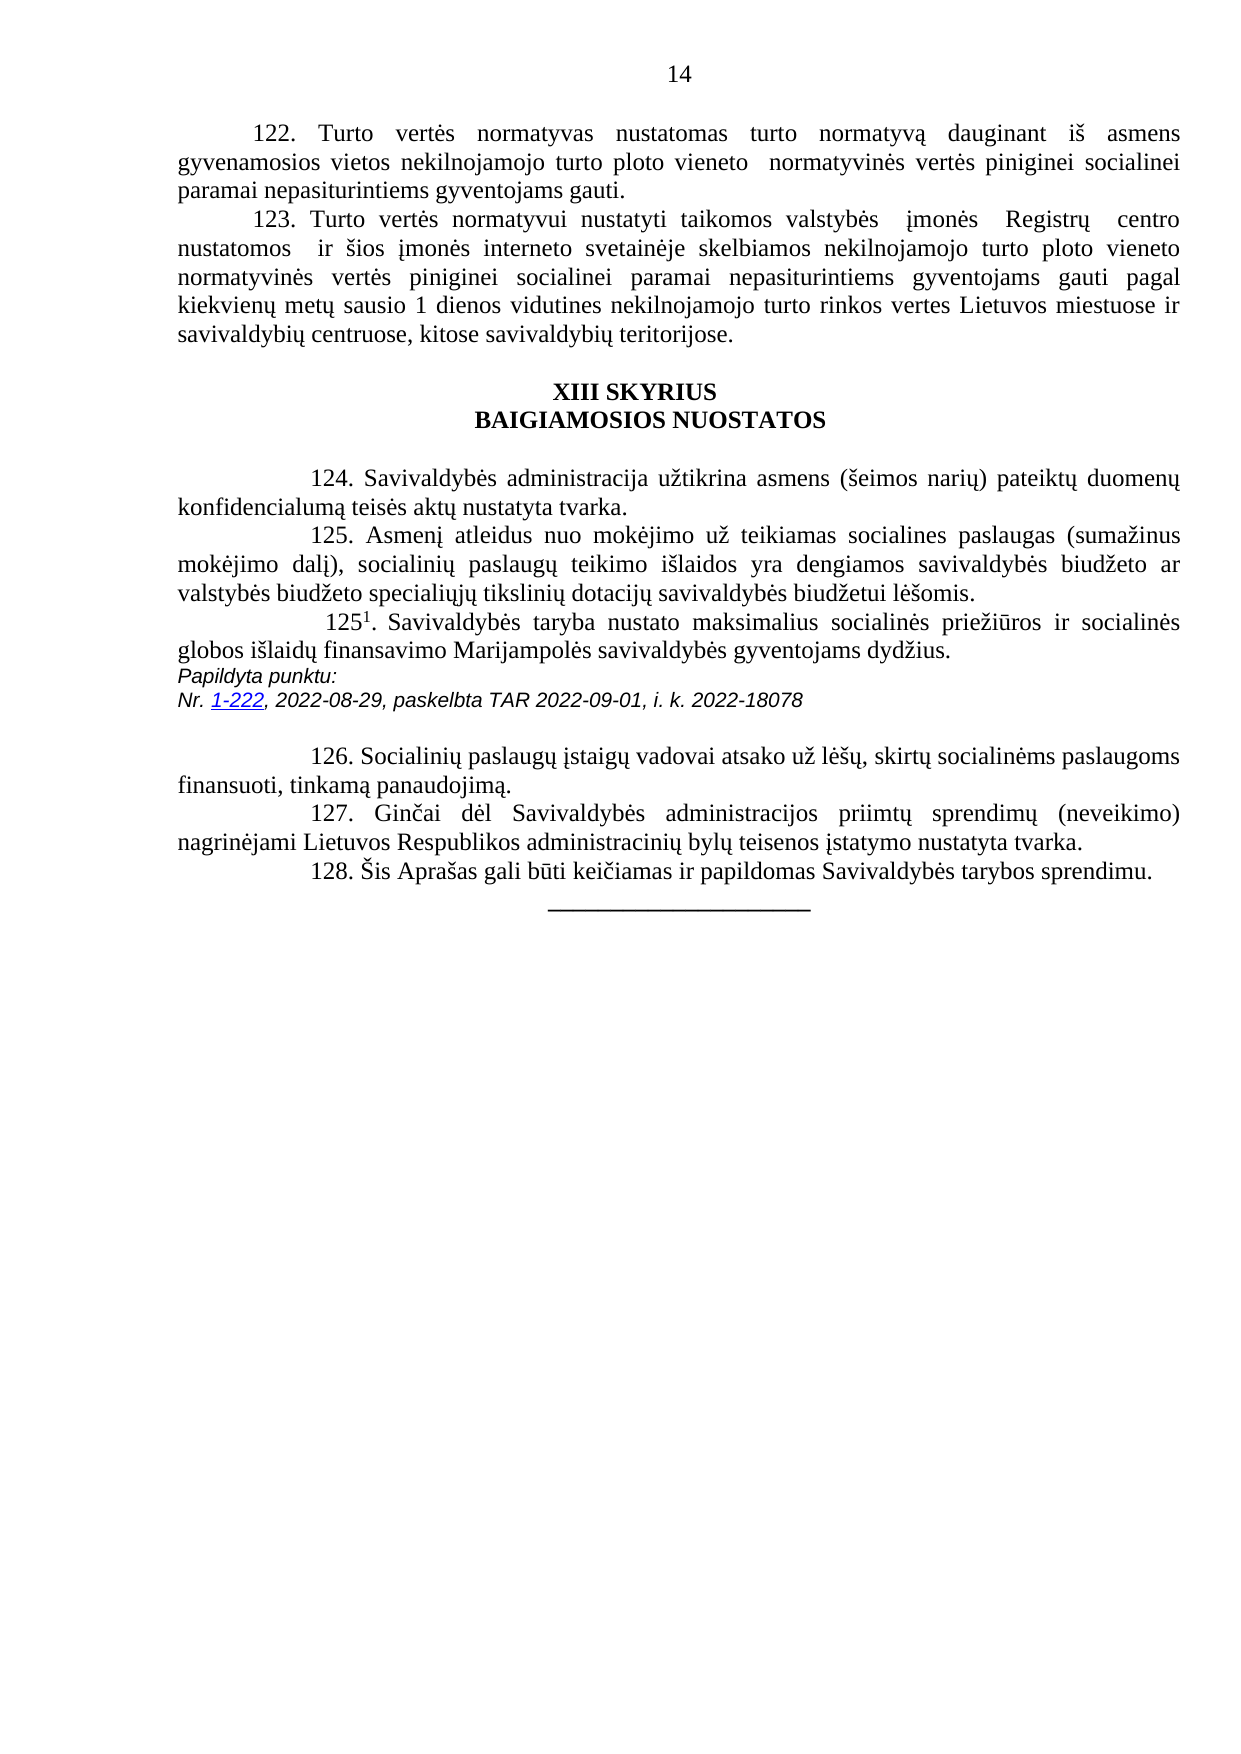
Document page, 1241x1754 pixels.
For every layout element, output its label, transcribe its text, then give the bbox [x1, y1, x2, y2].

text 1251. Savivaldybės taryba nustato maksimalius socialinės priežiūros ir socialinės globos išlaidų finansavimo Marijampolės savivaldybės gyventojams dydžius. [177, 607, 1181, 664]
text 127. Ginčai dėl Savivaldybės administracijos priimtų sprendimų (neveikimo) nagrinėjami Lietuvos Respublikos administracinių bylų teisenos įstatymo nustatyta tvarka. [177, 798, 1181, 856]
text XIII SKYRIUS [419, 377, 1181, 406]
text 124. Savivaldybės administracija užtikrina asmens (šeimos narių) pateiktų duomenų konfidencialumą teisės aktų nustatyta tvarka. [177, 463, 1181, 521]
text 122. Turto vertės normatyvas nustatomas turto normatyvą dauginant iš asmens gyvenamosios vietos nekilnojamojo turto ploto vieneto normatyvinės vertės piniginei socialinei paramai nepasiturintiems gyventojams gauti. [177, 118, 1181, 204]
text 123. Turto vertės normatyvui nustatyti taikomos valstybės įmonės Registrų centro nustatomos ir šios įmonės interneto svetainėje skelbiamos nekilnojamojo turto ploto vieneto normatyvinės vertės piniginei socialinei paramai nepasiturintiems gyventojams gauti pagal kiekvienų metų sausio 1 dienos vidutines nekilnojamojo turto rinkos vertes Lietuvos miestuose ir savivaldybių centruose, kitose savivaldybių teritorijose. [177, 204, 1181, 348]
text _____________________ [177, 885, 1181, 913]
text 126. Socialinių paslaugų įstaigų vadovai atsako už lėšų, skirtų socialinėms paslaugoms finansuoti, tinkamą panaudojimą. [177, 741, 1181, 798]
text 128. Šis Aprašas gali būti keičiamas ir papildomas Savivaldybės tarybos sprendimu. [177, 856, 1181, 885]
text BAIGIAMOSIOS NUOSTATOS [177, 406, 1181, 434]
text 125. Asmenį atleidus nuo mokėjimo už teikiamas socialines paslaugas (sumažinus mokėjimo dalį), socialinių paslaugų teikimo išlaidos yra dengiamos savivaldybės biudžeto ar valstybės biudžeto specialiųjų tikslinių dotacijų savivaldybės biudžetui lėšomis. [177, 521, 1181, 607]
text Nr. 1-222, 2022-08-29, paskelbta TAR 2022-09-01, i. k. 2022-18078 [177, 688, 1181, 712]
text Papildyta punktu: [177, 664, 1181, 688]
